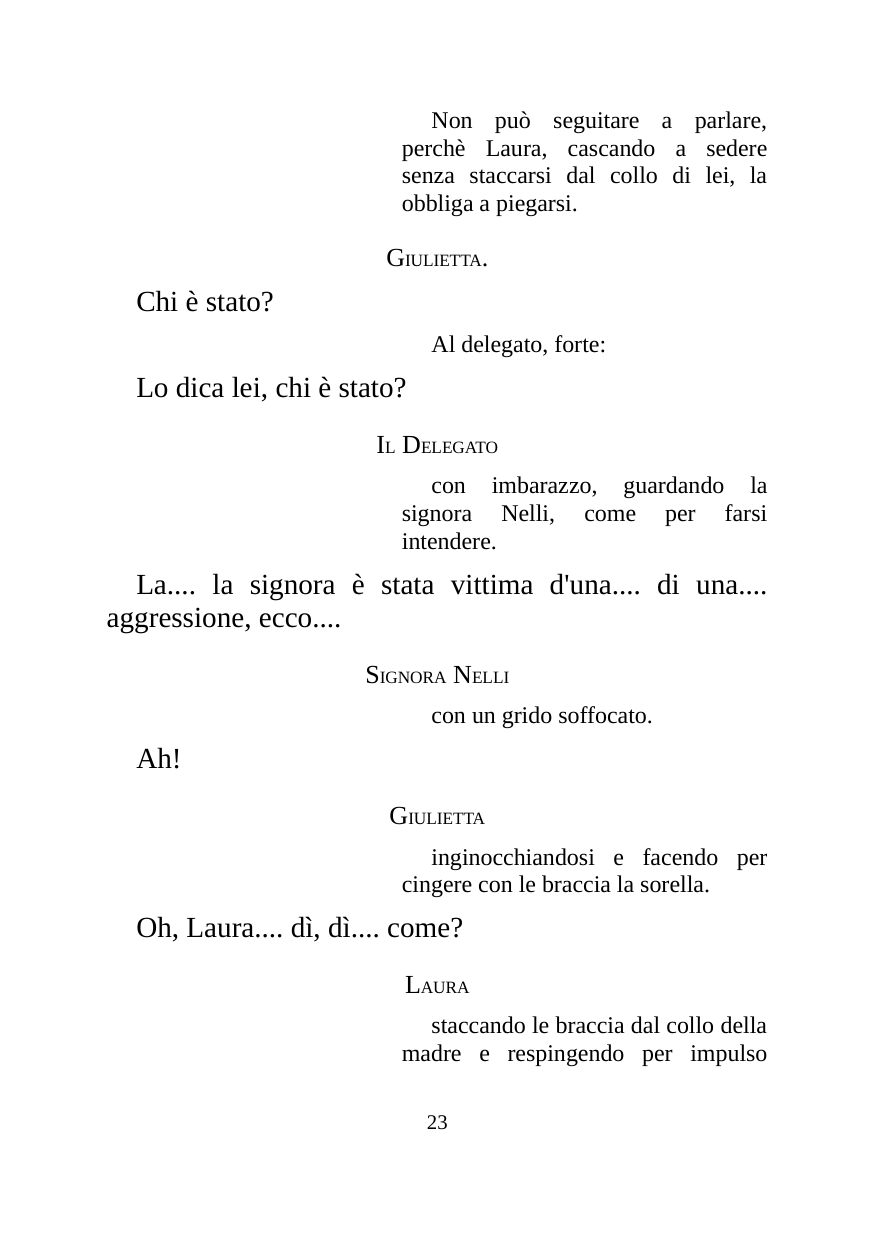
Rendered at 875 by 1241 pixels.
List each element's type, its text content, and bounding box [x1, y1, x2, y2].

text con un grido soffocato. [402, 701, 768, 729]
text Chi è stato? [106, 284, 768, 318]
text staccando le braccia dal collo della madre e respingendo per impulso [402, 1011, 768, 1066]
text con imbarazzo, guardando la signora Nelli, come per farsi intendere. [402, 471, 768, 554]
text Giulietta. [106, 242, 768, 272]
text Non può seguitare a parlare, perchè Laura, cascando a sedere senza staccarsi dal collo di lei, la obbliga a piegarsi. [402, 106, 768, 217]
text inginocchiandosi e facendo per cingere con le braccia la sorella. [402, 842, 768, 898]
text Al delegato, forte: [402, 330, 768, 358]
text Laura [106, 969, 768, 999]
text Oh, Laura.... dì, dì.... come? [106, 910, 768, 944]
text Lo dica lei, chi è stato? [106, 370, 768, 404]
text Signora Nelli [106, 659, 768, 689]
text Il Delegato [106, 429, 768, 459]
text La.... la signora è stata vittima d'una.... di una.... aggressione, ecco.... [106, 567, 768, 634]
text Ah! [106, 741, 768, 775]
text Giulietta [106, 800, 768, 830]
